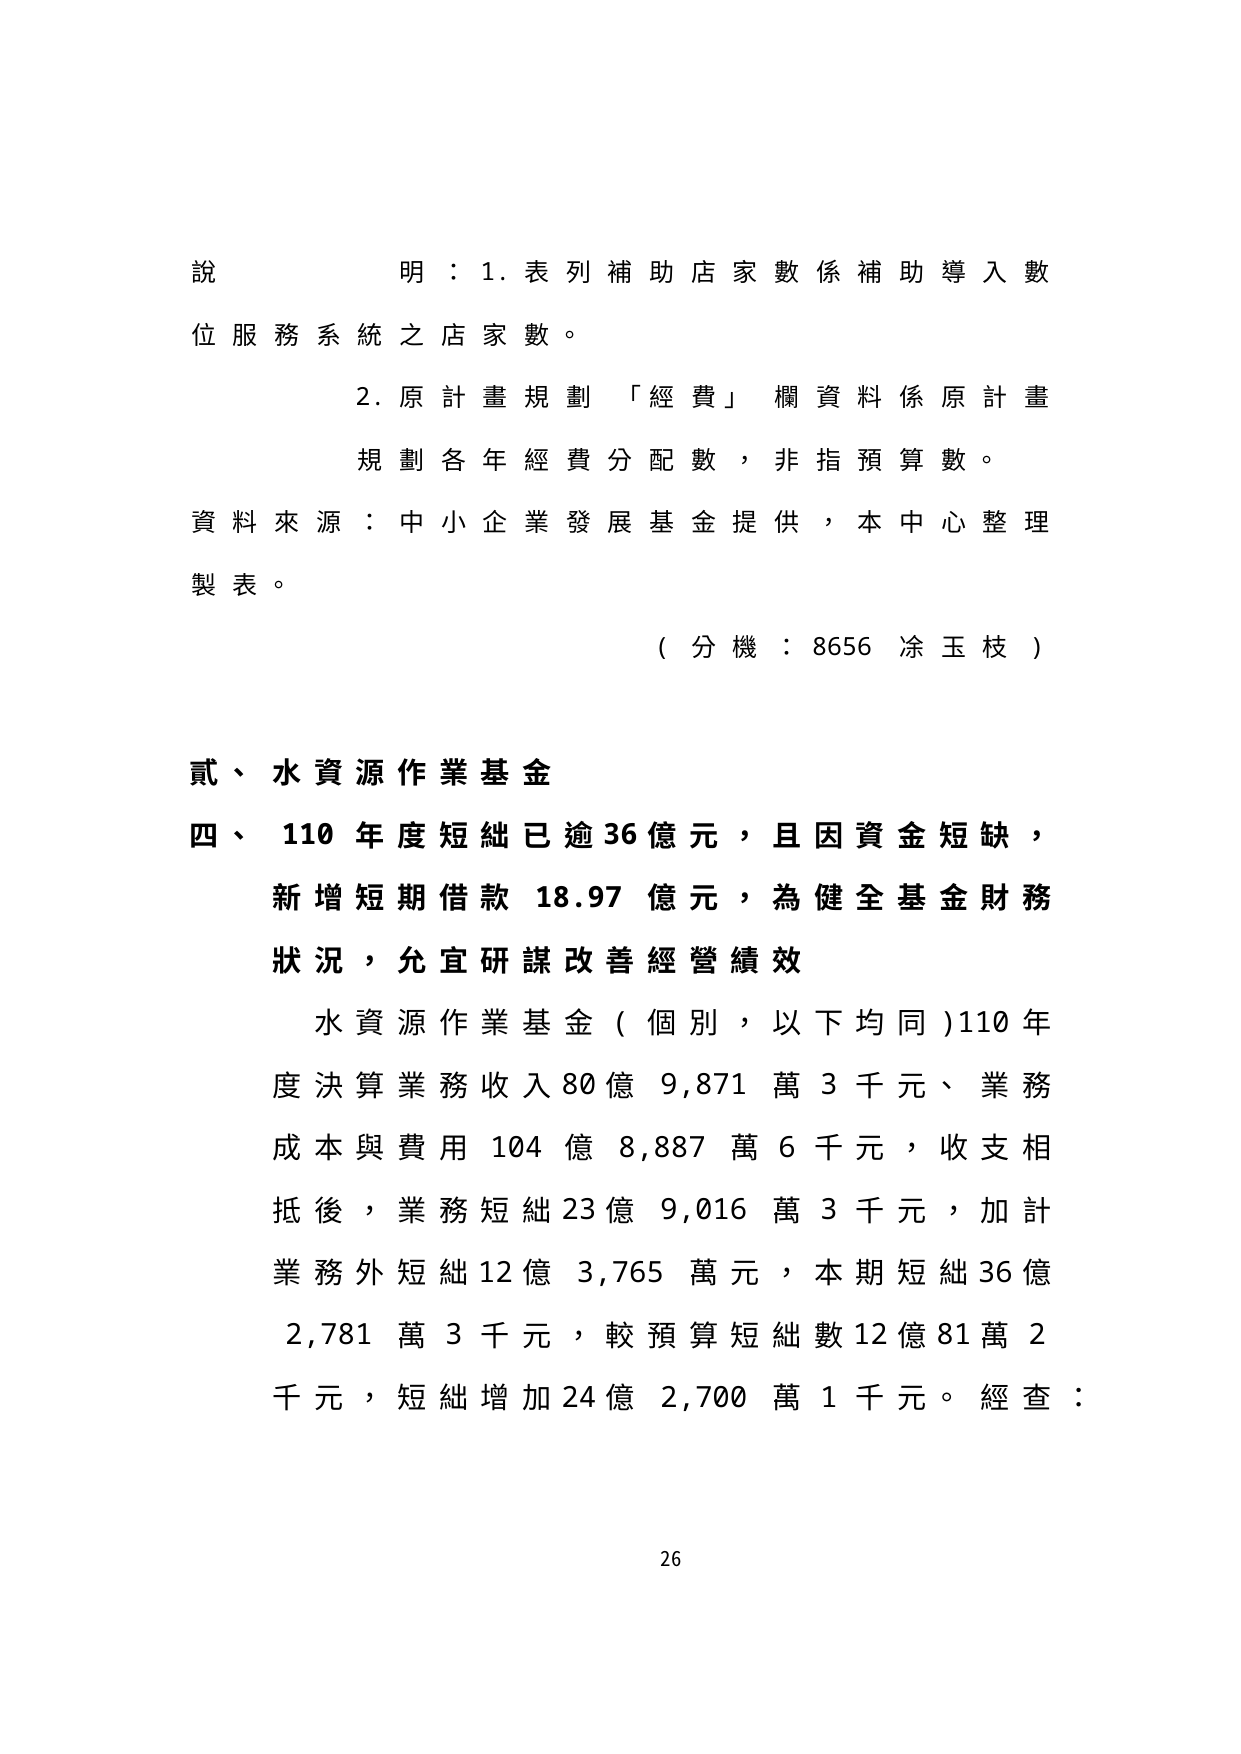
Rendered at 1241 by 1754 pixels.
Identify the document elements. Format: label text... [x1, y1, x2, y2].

text 資料來源：中小企業發展基金提供，本中心整理製表。 [183, 479, 1058, 604]
text 四、110年度短絀已逾36億元，且因資金短缺，新增短期借款18.97億元，為健全基金財務狀況，允宜研謀改善經營績效 [183, 792, 1058, 979]
text 水資源作業基金(個別，以下均同)110年度決算業務收入80億9,871萬3千元、業務成本與費用104億8,887萬6千元，收支相抵後，業務短絀23億9,016萬3千元，加計業務外短絀12億3,765萬元，本期短絀36億2,781萬3千元，較預算短絀數12億81萬2千元，短絀增加24億2,700萬1千元。經查： [242, 1042, 1058, 1479]
text 貳、水資源作業基金 [183, 729, 1058, 792]
text 2.原計畫規劃「經費」欄資料係原計畫規劃各年經費分配數，非指預算數。 [308, 354, 1058, 479]
text 說 明：1.表列補助店家數係補助導入數位服務系統之店家數。 [183, 229, 1058, 354]
text (分機：8656 凃玉枝) [183, 604, 1058, 667]
